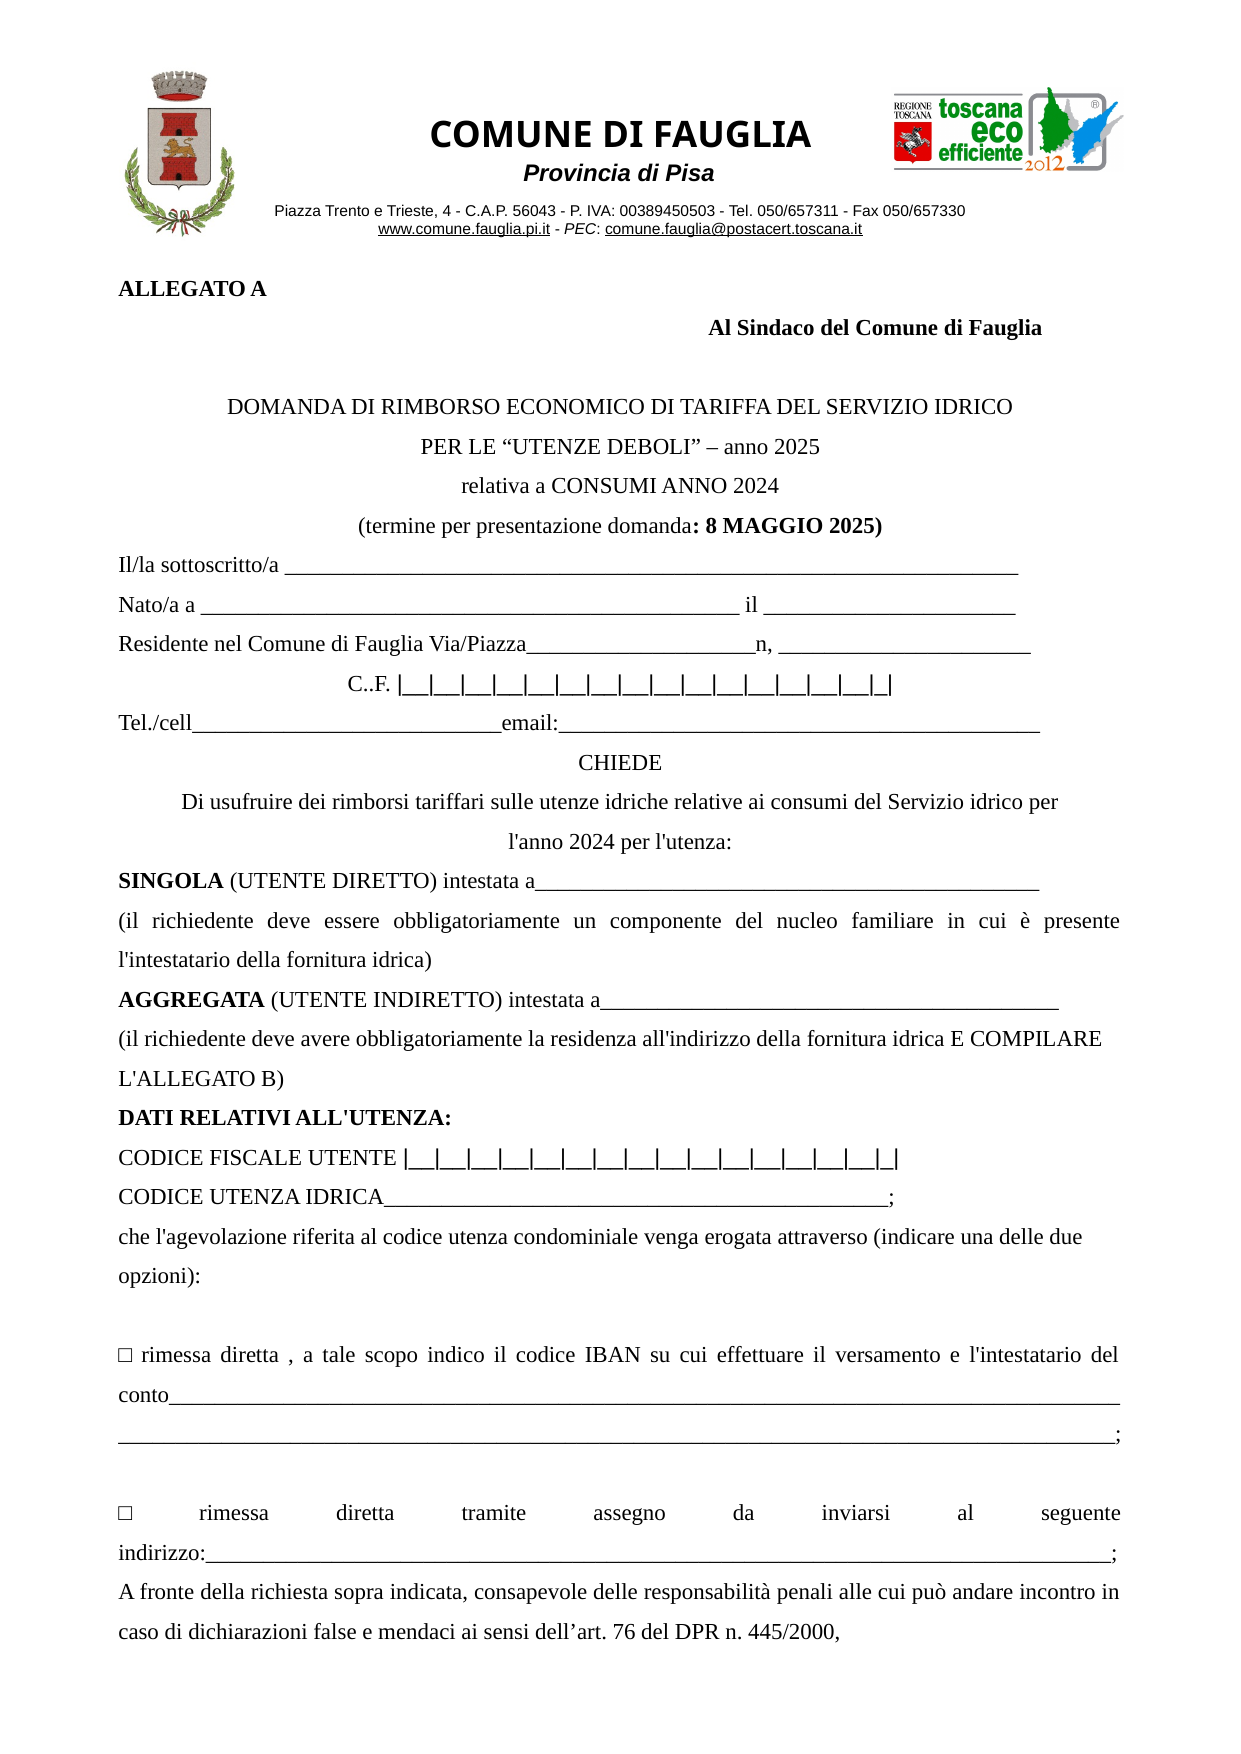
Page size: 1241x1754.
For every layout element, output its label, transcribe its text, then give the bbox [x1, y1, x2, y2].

text CODICE FISCALE UTENTE |__|__|__|__|__|__|__|__|__|__|__|__|__|__|__|_| [118, 1144, 1122, 1170]
text che l'agevolazione riferita al codice utenza condominiale venga erogata attraverso (indicare una delle due opzioni): [118, 1223, 1122, 1289]
picture [890, 87, 1124, 172]
text □ rimessa diretta , a tale scopo indico il codice IBAN su cui effettuare il versamento e l'intestatario del conto__________________________________________________________________________________________________________________________________________________________________________; [118, 1341, 1122, 1447]
text SINGOLA (UTENTE DIRETTO) intestata a____________________________________________ [118, 867, 1122, 894]
text L'ALLEGATO B) [118, 1065, 1122, 1091]
text PER LE “UTENZE DEBOLI” – anno 2025 [118, 433, 1122, 459]
text Al Sindaco del Comune di Fauglia [118, 314, 1122, 341]
text relativa a CONSUMI ANNO 2024 [118, 472, 1122, 499]
text (il richiedente deve avere obbligatoriamente la residenza all'indirizzo della fornitura idrica E COMPILARE [118, 1025, 1122, 1052]
text Residente nel Comune di Fauglia Via/Piazza____________________n, ______________________ [118, 630, 1122, 657]
text Nato/a a _______________________________________________ il ______________________ [118, 591, 1122, 617]
text l'anno 2024 per l'utenza: [118, 828, 1122, 854]
text ALLEGATO A [118, 275, 1122, 301]
text □ rimessa diretta tramite assegno da inviarsi al seguente indirizzo:_______________________________________________________________________________; [118, 1499, 1122, 1565]
text Tel./cell___________________________email:__________________________________________ [118, 709, 1122, 736]
text DATI RELATIVI ALL'UTENZA: [118, 1104, 1122, 1131]
text DOMANDA DI RIMBORSO ECONOMICO DI TARIFFA DEL SERVIZIO IDRICO [118, 393, 1122, 420]
text (il richiedente deve essere obbligatoriamente un componente del nucleo familiare in cui è presente l'intestatario della fornitura idrica) [118, 907, 1122, 973]
picture [118, 62, 241, 244]
text A fronte della richiesta sopra indicata, consapevole delle responsabilità penali alle cui può andare incontro in caso di dichiarazioni false e mendaci ai sensi dell’art. 76 del DPR n. 445/2000, [118, 1578, 1122, 1644]
text CHIEDE [118, 749, 1122, 775]
text C..F. |__|__|__|__|__|__|__|__|__|__|__|__|__|__|__|_| [118, 670, 1122, 696]
text Il/la sottoscritto/a ________________________________________________________________ [118, 551, 1122, 578]
text AGGREGATA (UTENTE INDIRETTO) intestata a________________________________________ [118, 986, 1122, 1012]
text (termine per presentazione domanda: 8 MAGGIO 2025) [118, 512, 1122, 538]
text Di usufruire dei rimborsi tariffari sulle utenze idriche relative ai consumi del Servizio idrico per [118, 788, 1122, 815]
text CODICE UTENZA IDRICA____________________________________________; [118, 1183, 1122, 1210]
